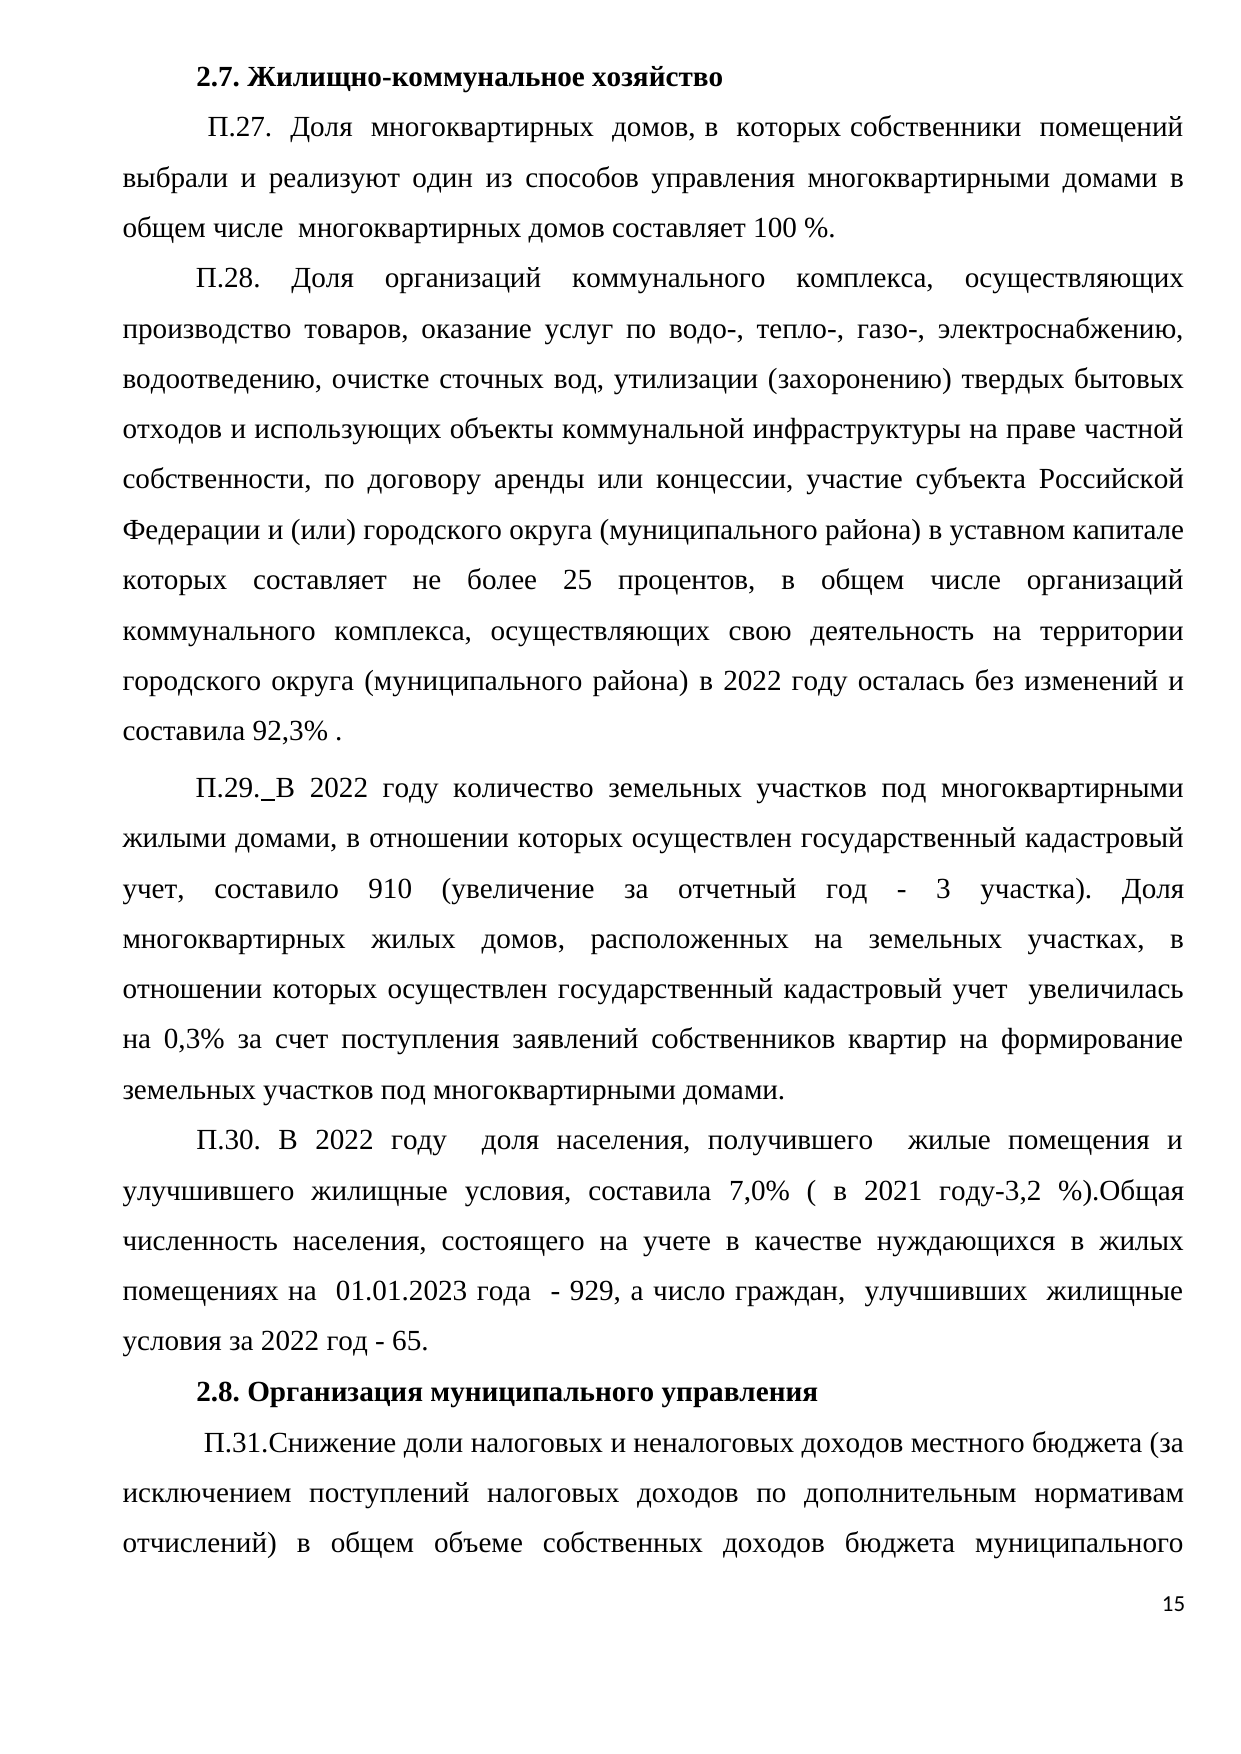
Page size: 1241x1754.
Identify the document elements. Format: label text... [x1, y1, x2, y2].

subtitle 2.7. Жилищно-коммунальное хозяйство [122, 59, 1185, 93]
text П.30. В 2022 году доля населения, получившего жилые помещения и улучшившего жилищные условия, составила 7,0% ( в 2021 году-3,2 %).Общая численность населения, состоящего на учете в качестве нуждающихся в жилых помещениях на 01.01.2023 года - 929, а число граждан, улучшивших жилищные условия за 2022 год - 65. [122, 1122, 1185, 1357]
text П.29. В 2022 году количество земельных участков под многоквартирными жилыми домами, в отношении которых осуществлен государственный кадастровый учет, составило 910 (увеличение за отчетный год - 3 участка). Доля многоквартирных жилых домов, расположенных на земельных участках, в отношении которых осуществлен государственный кадастровый учет увеличилась на 0,3% за счет поступления заявлений собственников квартир на формирование земельных участков под многоквартирными домами. [122, 770, 1185, 1106]
text П.27. Доля многоквартирных домов, в которых собственники помещений выбрали и реализуют один из способов управления многоквартирными домами в общем числе многоквартирных домов составляет 100 %. [122, 109, 1185, 244]
text П.28. Доля организаций коммунального комплекса, осуществляющих производство товаров, оказание услуг по водо-, тепло-, газо-, электроснабжению, водоотведению, очистке сточных вод, утилизации (захоронению) твердых бытовых отходов и использующих объекты коммунальной инфраструктуры на праве частной собственности, по договору аренды или концессии, участие субъекта Российской Федерации и (или) городского округа (муниципального района) в уставном капитале которых составляет не более 25 процентов, в общем числе организаций коммунального комплекса, осуществляющих свою деятельность на территории городского округа (муниципального района) в 2022 году осталась без изменений и составила 92,3% . [122, 260, 1185, 747]
text П.31.Снижение доли налоговых и неналоговых доходов местного бюджета (за исключением поступлений налоговых доходов по дополнительным нормативам отчислений) в общем объеме собственных доходов бюджета муниципального [122, 1425, 1185, 1559]
text 2.8. Организация муниципального управления [122, 1374, 1185, 1408]
